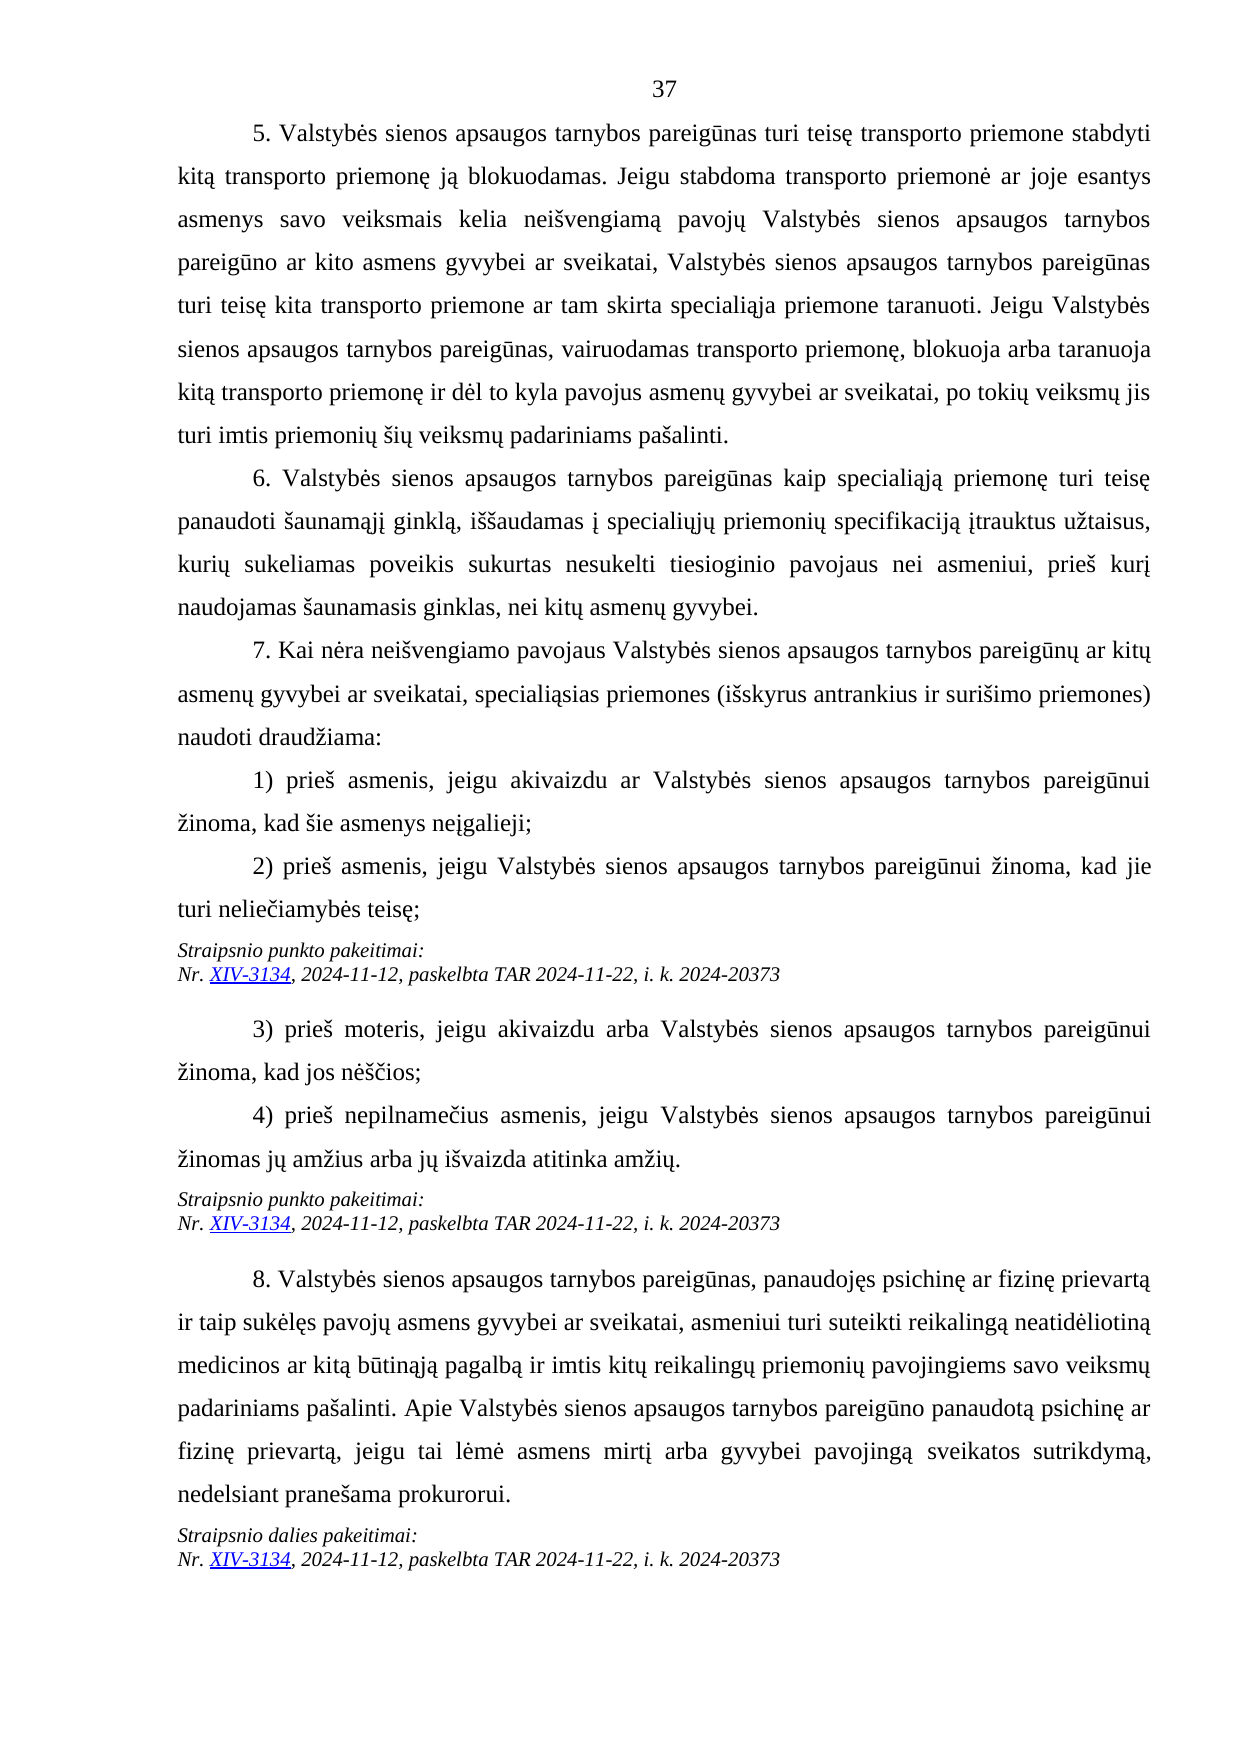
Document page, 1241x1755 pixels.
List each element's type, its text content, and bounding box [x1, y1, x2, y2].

text 5. Valstybės sienos apsaugos tarnybos pareigūnas turi teisę transporto priemone stabdyti kitą transporto priemonę ją blokuodamas. Jeigu stabdoma transporto priemonė ar joje esantys asmenys savo veiksmais kelia neišvengiamą pavojų Valstybės sienos apsaugos tarnybos pareigūno ar kito asmens gyvybei ar sveikatai, Valstybės sienos apsaugos tarnybos pareigūnas turi teisę kita transporto priemone ar tam skirta specialiąja priemone taranuoti. Jeigu Valstybės sienos apsaugos tarnybos pareigūnas, vairuodamas transporto priemonę, blokuoja arba taranuoja kitą transporto priemonę ir dėl to kyla pavojus asmenų gyvybei ar sveikatai, po tokių veiksmų jis turi imtis priemonių šių veiksmų padariniams pašalinti. [177, 118, 1152, 449]
text 3) prieš moteris, jeigu akivaizdu arba Valstybės sienos apsaugos tarnybos pareigūnui žinoma, kad jos nėščios; [177, 1014, 1152, 1086]
text Nr. XIV-3134, 2024-11-12, paskelbta TAR 2024-11-22, i. k. 2024-20373 [177, 962, 1152, 986]
text 8. Valstybės sienos apsaugos tarnybos pareigūnas, panaudojęs psichinę ar fizinę prievartą ir taip sukėlęs pavojų asmens gyvybei ar sveikatai, asmeniui turi suteikti reikalingą neatidėliotiną medicinos ar kitą būtinąją pagalbą ir imtis kitų reikalingų priemonių pavojingiems savo veiksmų padariniams pašalinti. Apie Valstybės sienos apsaugos tarnybos pareigūno panaudotą psichinę ar fizinę prievartą, jeigu tai lėmė asmens mirtį arba gyvybei pavojingą sveikatos sutrikdymą, nedelsiant pranešama prokurorui. [177, 1264, 1152, 1508]
text 4) prieš nepilnamečius asmenis, jeigu Valstybės sienos apsaugos tarnybos pareigūnui žinomas jų amžius arba jų išvaizda atitinka amžių. [177, 1101, 1152, 1172]
text Straipsnio punkto pakeitimai: [177, 1187, 1152, 1211]
text Nr. XIV-3134, 2024-11-12, paskelbta TAR 2024-11-22, i. k. 2024-20373 [177, 1211, 1152, 1235]
text Straipsnio punkto pakeitimai: [177, 937, 1152, 962]
text 6. Valstybės sienos apsaugos tarnybos pareigūnas kaip specialiąją priemonę turi teisę panaudoti šaunamąjį ginklą, iššaudamas į specialiųjų priemonių specifikaciją įtrauktus užtaisus, kurių sukeliamas poveikis sukurtas nesukelti tiesioginio pavojaus nei asmeniui, prieš kurį naudojamas šaunamasis ginklas, nei kitų asmenų gyvybei. [177, 463, 1152, 621]
text Straipsnio dalies pakeitimai: [177, 1522, 1152, 1547]
text 1) prieš asmenis, jeigu akivaizdu ar Valstybės sienos apsaugos tarnybos pareigūnui žinoma, kad šie asmenys neįgalieji; [177, 765, 1152, 837]
text 7. Kai nėra neišvengiamo pavojaus Valstybės sienos apsaugos tarnybos pareigūnų ar kitų asmenų gyvybei ar sveikatai, specialiąsias priemones (išskyrus antrankius ir surišimo priemones) naudoti draudžiama: [177, 636, 1152, 751]
text 2) prieš asmenis, jeigu Valstybės sienos apsaugos tarnybos pareigūnui žinoma, kad jie turi neliečiamybės teisę; [177, 851, 1152, 923]
text Nr. XIV-3134, 2024-11-12, paskelbta TAR 2024-11-22, i. k. 2024-20373 [177, 1547, 1152, 1571]
